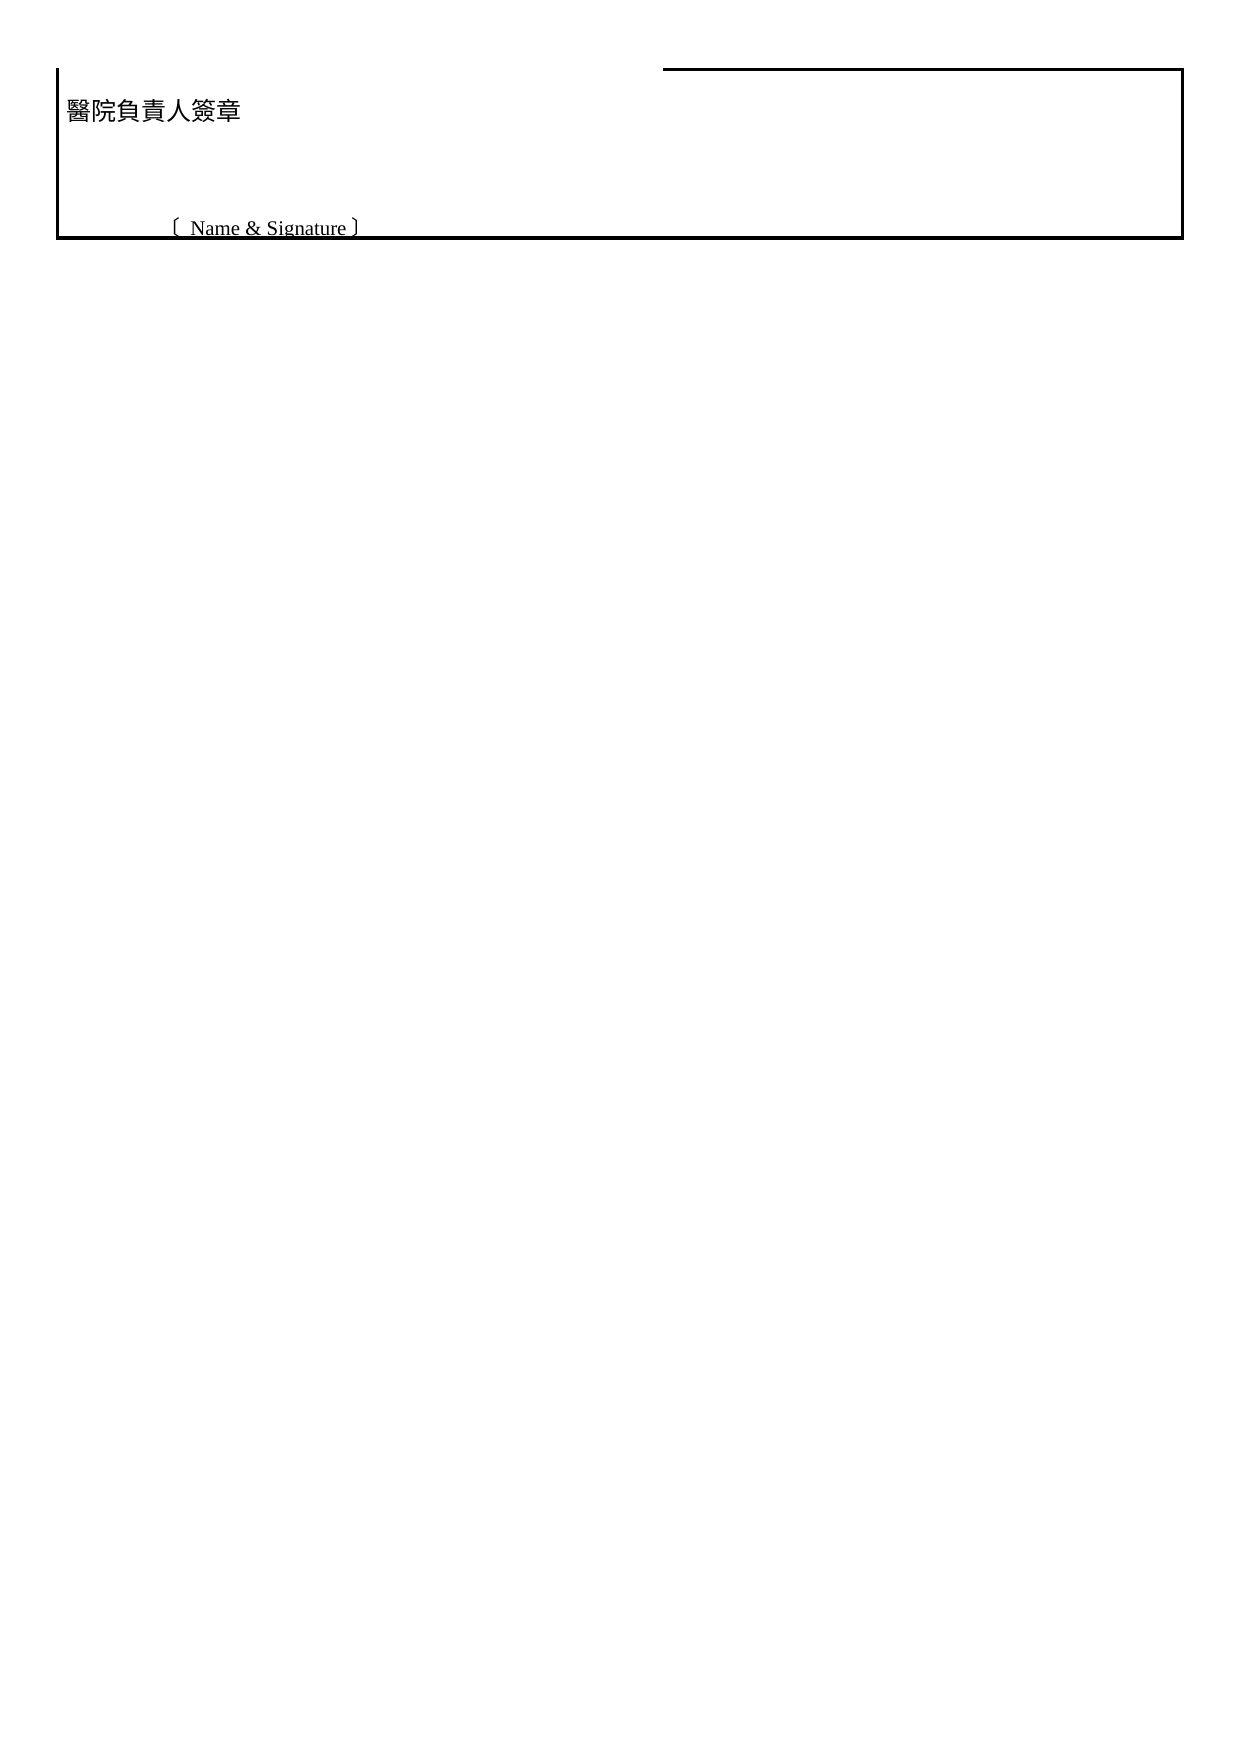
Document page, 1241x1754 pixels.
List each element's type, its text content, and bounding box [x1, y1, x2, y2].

table_cell 醫院負責人簽章 [59, 68, 663, 131]
table_cell [663, 71, 1181, 236]
table_cell 〔 Name & Signature 〕 [59, 173, 663, 236]
table_cell Superintendent： [59, 131, 663, 172]
